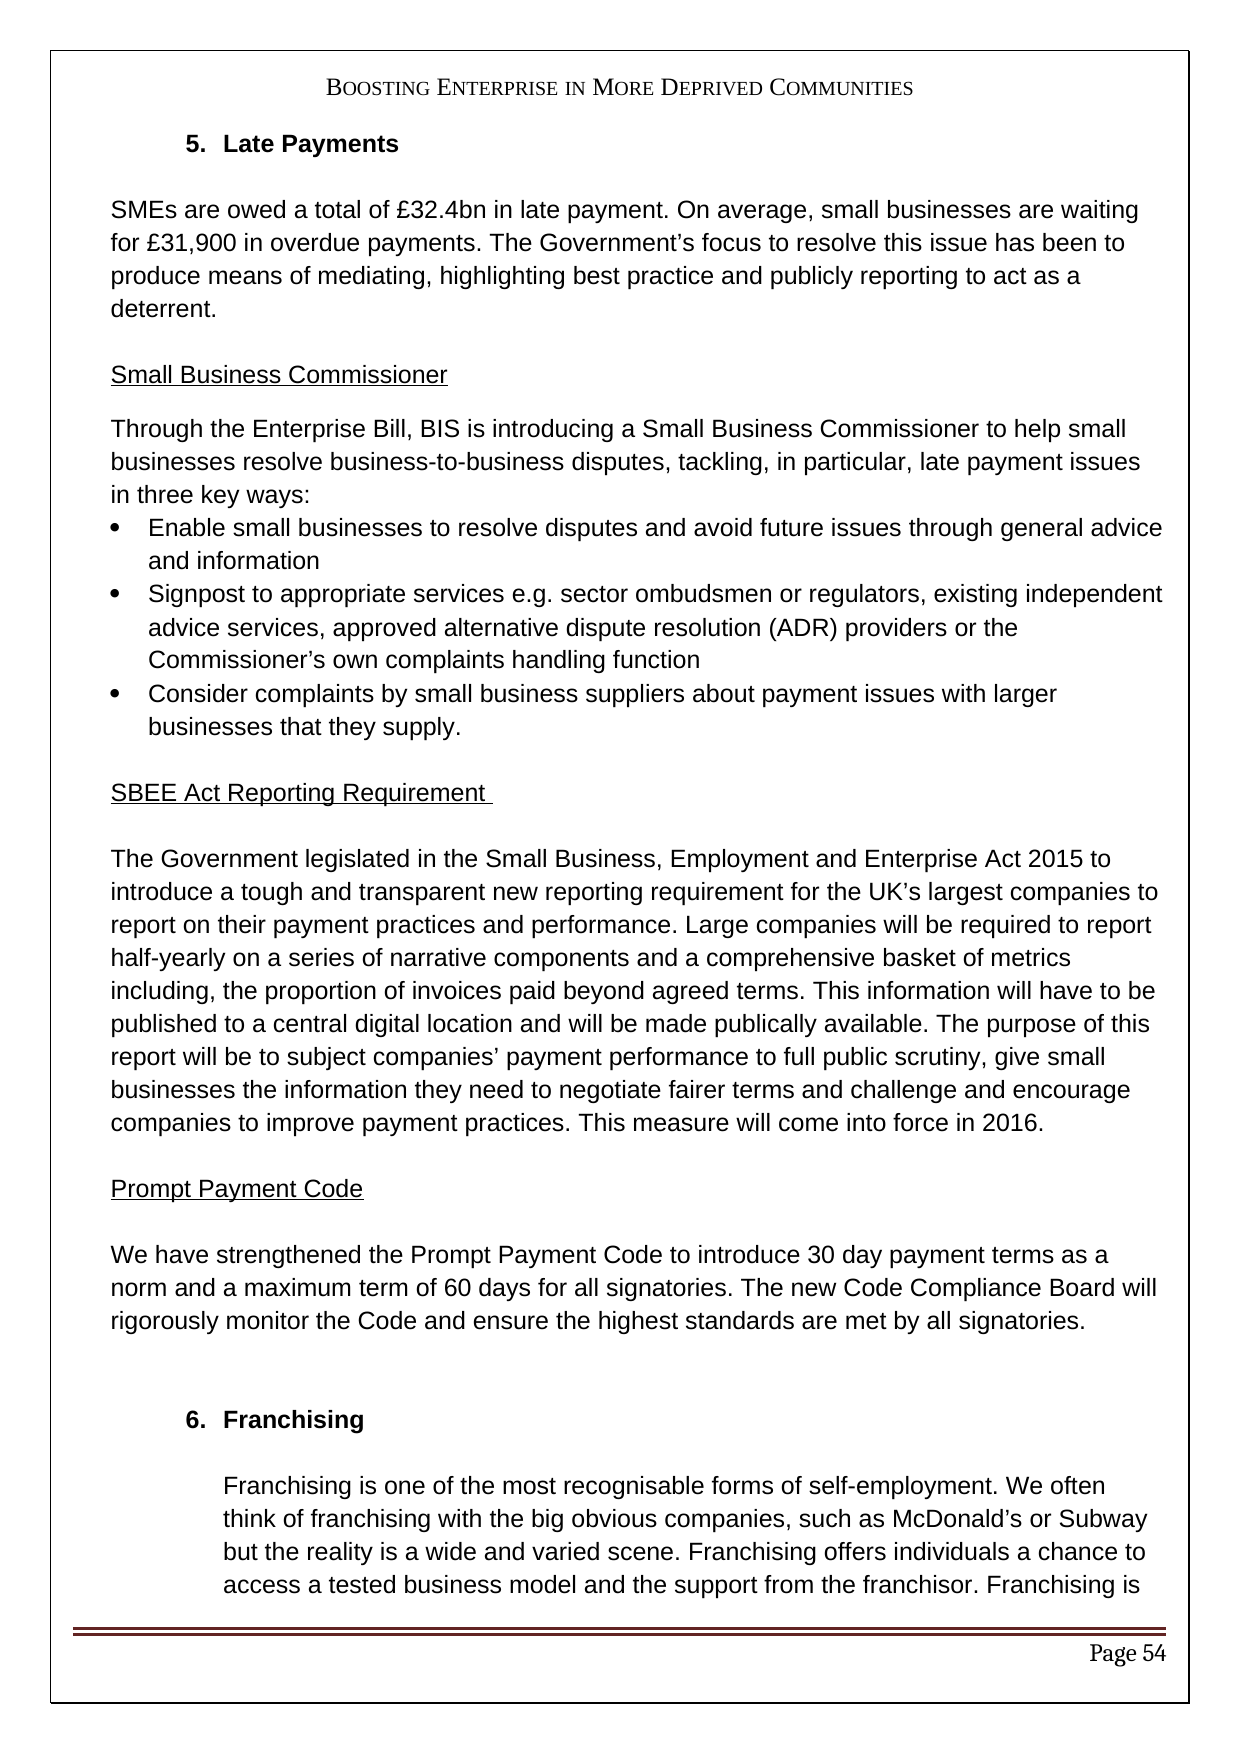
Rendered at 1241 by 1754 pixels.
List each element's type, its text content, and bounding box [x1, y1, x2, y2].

text Small Business Commissioner [73, 360, 1166, 389]
text Prompt Payment Code [110, 1174, 1166, 1236]
list Enable small businesses to resolve disputes and avoid future issues through general advice and information [110, 513, 1166, 575]
text The Government legislated in the Small Business, Employment and Enterprise Act 2015 to introduce a tough and transparent new reporting requirement for the UK’s largest companies to report on their payment practices and performance. Large companies will be required to report half-yearly on a series of narrative components and a comprehensive basket of metrics including, the proportion of invoices paid beyond agreed terms. This information will have to be published to a central digital location and will be made publically available. The purpose of this report will be to subject companies’ payment performance to full public scrutiny, give small businesses the information they need to negotiate fairer terms and challenge and encourage companies to improve payment practices. This measure will come into force in 2016. [110, 844, 1166, 1137]
list Signpost to appropriate services e.g. sector ombudsmen or regulators, existing independent advice services, approved alternative dispute resolution (ADR) providers or the Commissioner’s own complaints handling function [110, 579, 1166, 674]
text SMEs are owed a total of £32.4bn in late payment. On average, small businesses are waiting for £31,900 in overdue payments. The Government’s focus to resolve this issue has been to produce means of mediating, highlighting best practice and publicly reporting to act as a deterrent. [110, 195, 1166, 323]
text SBEE Act Reporting Requirement [73, 778, 1166, 839]
list Consider complaints by small business suppliers about payment issues with larger businesses that they supply. [110, 678, 1166, 740]
list Late Payments [185, 129, 1166, 191]
text Through the Enterprise Bill, BIS is introducing a Small Business Commissioner to help small businesses resolve business-to-business disputes, tackling, in particular, late payment issues in three key ways: [110, 414, 1166, 509]
list Franchising Franchising is one of the most recognisable forms of self-employment. We often think of franchising with the big obvious companies, such as McDonald’s or Subway but the reality is a wide and varied scene. Franchising offers individuals a chance to access a tested business model and the support from the franchisor. Franchising is [185, 1405, 1166, 1599]
text We have strengthened the Prompt Payment Code to introduce 30 day payment terms as a norm and a maximum term of 60 days for all signatories. The new Code Compliance Board will rigorously monitor the Code and ensure the highest standards are met by all signatories. [110, 1240, 1166, 1335]
